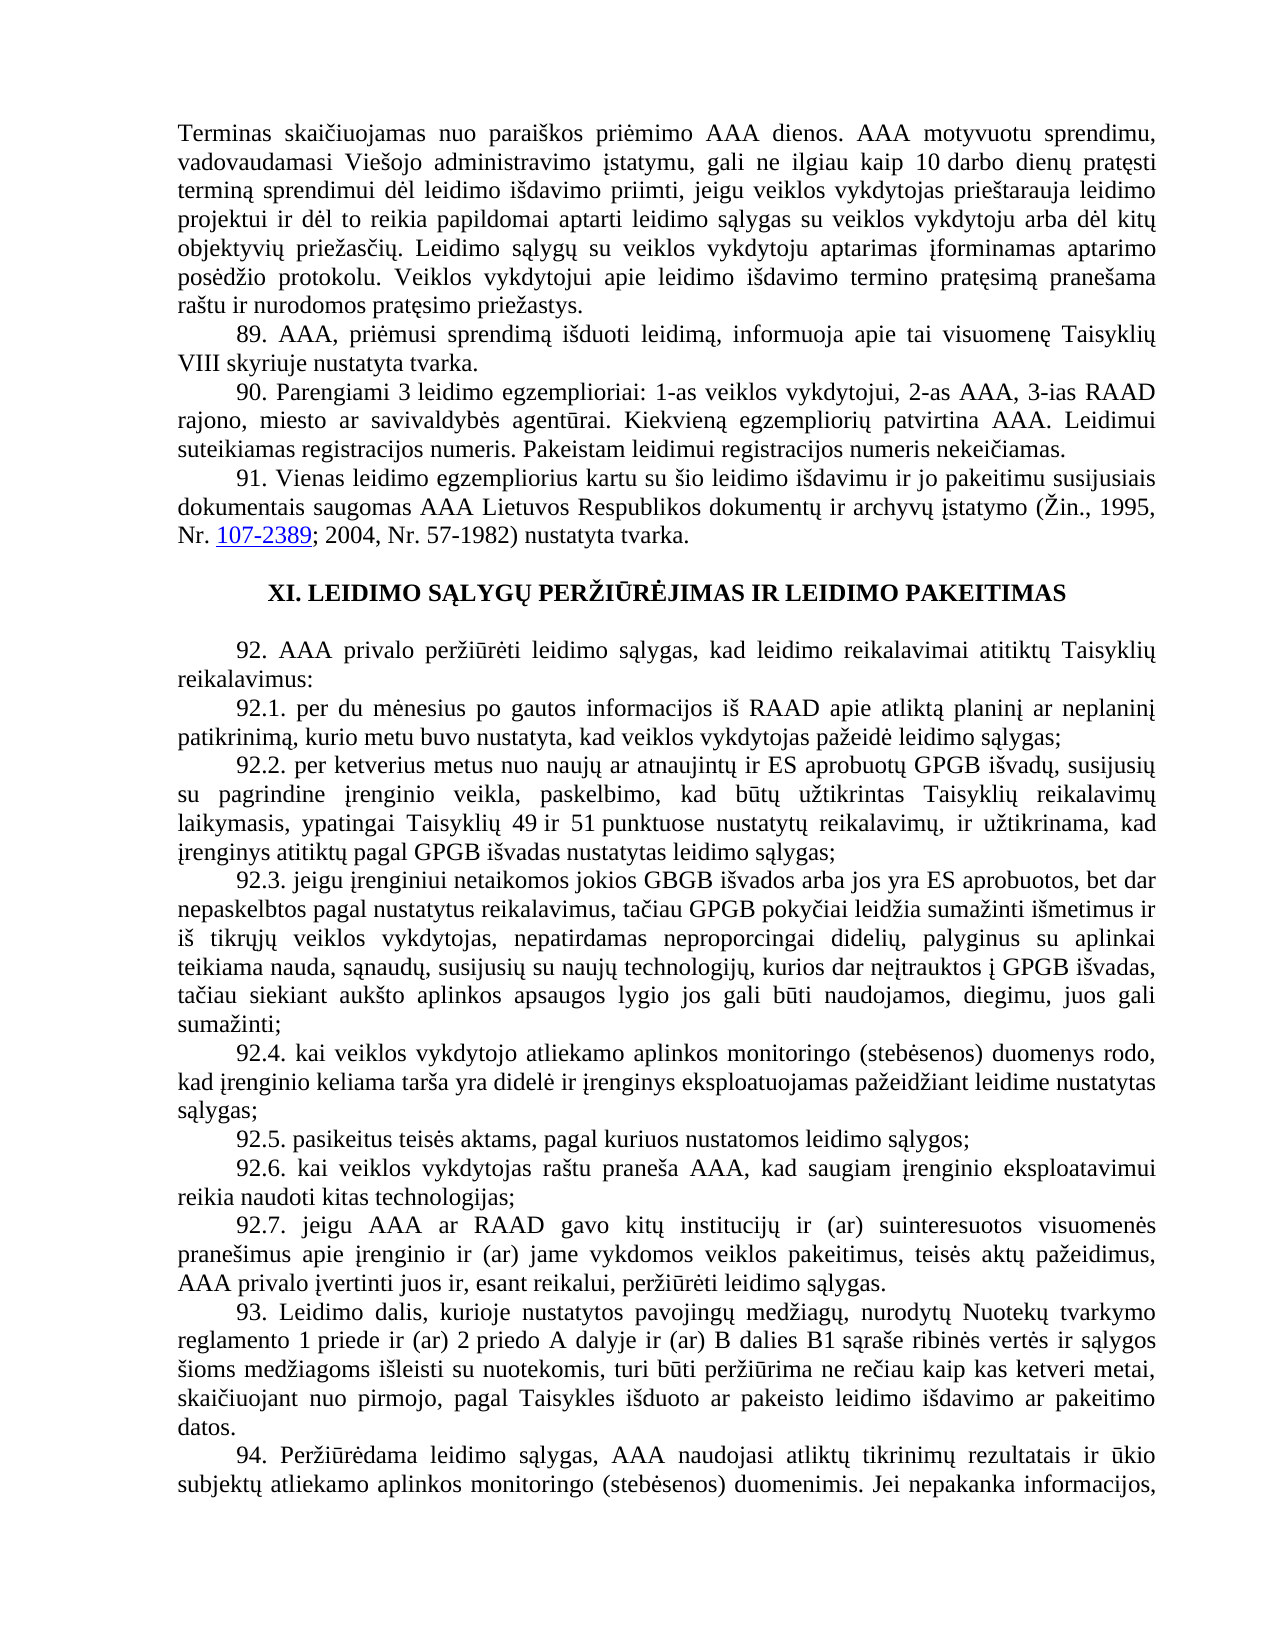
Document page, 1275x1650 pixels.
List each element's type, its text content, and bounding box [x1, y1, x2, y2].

text 92.3. jeigu įrenginiui netaikomos jokios GBGB išvados arba jos yra ES aprobuotos, bet dar nepaskelbtos pagal nustatytus reikalavimus, tačiau GPGB pokyčiai leidžia sumažinti išmetimus ir iš tikrųjų veiklos vykdytojas, nepatirdamas neproporcingai didelių, palyginus su aplinkai teikiama nauda, sąnaudų, susijusių su naujų technologijų, kurios dar neįtrauktos į GPGB išvadas, tačiau siekiant aukšto aplinkos apsaugos lygio jos gali būti naudojamos, diegimu, juos gali sumažinti; [177, 866, 1157, 1038]
text 91. Vienas leidimo egzempliorius kartu su šio leidimo išdavimu ir jo pakeitimu susijusiais dokumentais saugomas AAA Lietuvos Respublikos dokumentų ir archyvų įstatymo (Žin., 1995, Nr. 107-2389; 2004, Nr. 57-1982) nustatyta tvarka. [177, 463, 1157, 549]
text 92.2. per ketverius metus nuo naujų ar atnaujintų ir ES aprobuotų GPGB išvadų, susijusių su pagrindine įrenginio veikla, paskelbimo, kad būtų užtikrintas Taisyklių reikalavimų laikymasis, ypatingai Taisyklių 49 ir 51 punktuose nustatytų reikalavimų, ir užtikrinama, kad įrenginys atitiktų pagal GPGB išvadas nustatytas leidimo sąlygas; [177, 751, 1157, 866]
text 92.1. per du mėnesius po gautos informacijos iš RAAD apie atliktą planinį ar neplaninį patikrinimą, kurio metu buvo nustatyta, kad veiklos vykdytojas pažeidė leidimo sąlygas; [177, 693, 1157, 751]
text 92. AAA privalo peržiūrėti leidimo sąlygas, kad leidimo reikalavimai atitiktų Taisyklių reikalavimus: [177, 636, 1157, 693]
text 89. AAA, priėmusi sprendimą išduoti leidimą, informuoja apie tai visuomenę Taisyklių VIII skyriuje nustatyta tvarka. [177, 319, 1157, 377]
text XI. LEIDIMO SĄLYGŲ PERŽIŪRĖJIMAS IR LEIDIMO PAKEITIMAS [177, 578, 1157, 607]
text 93. Leidimo dalis, kurioje nustatytos pavojingų medžiagų, nurodytų Nuotekų tvarkymo reglamento 1 priede ir (ar) 2 priedo A dalyje ir (ar) B dalies B1 sąraše ribinės vertės ir sąlygos šioms medžiagoms išleisti su nuotekomis, turi būti peržiūrima ne rečiau kaip kas ketveri metai, skaičiuojant nuo pirmojo, pagal Taisykles išduoto ar pakeisto leidimo išdavimo ar pakeitimo datos. [177, 1297, 1157, 1441]
text 92.4. kai veiklos vykdytojo atliekamo aplinkos monitoringo (stebėsenos) duomenys rodo, kad įrenginio keliama tarša yra didelė ir įrenginys eksploatuojamas pažeidžiant leidime nustatytas sąlygas; [177, 1038, 1157, 1124]
text 90. Parengiami 3 leidimo egzemplioriai: 1-as veiklos vykdytojui, 2-as AAA, 3-ias RAAD rajono, miesto ar savivaldybės agentūrai. Kiekvieną egzempliorių patvirtina AAA. Leidimui suteikiamas registracijos numeris. Pakeistam leidimui registracijos numeris nekeičiamas. [177, 377, 1157, 463]
text Terminas skaičiuojamas nuo paraiškos priėmimo AAA dienos. AAA motyvuotu sprendimu, vadovaudamasi Viešojo administravimo įstatymu, gali ne ilgiau kaip 10 darbo dienų pratęsti terminą sprendimui dėl leidimo išdavimo priimti, jeigu veiklos vykdytojas prieštarauja leidimo projektui ir dėl to reikia papildomai aptarti leidimo sąlygas su veiklos vykdytoju arba dėl kitų objektyvių priežasčių. Leidimo sąlygų su veiklos vykdytoju aptarimas įforminamas aptarimo posėdžio protokolu. Veiklos vykdytojui apie leidimo išdavimo termino pratęsimą pranešama raštu ir nurodomos pratęsimo priežastys. [177, 118, 1157, 319]
text 92.7. jeigu AAA ar RAAD gavo kitų institucijų ir (ar) suinteresuotos visuomenės pranešimus apie įrenginio ir (ar) jame vykdomos veiklos pakeitimus, teisės aktų pažeidimus, AAA privalo įvertinti juos ir, esant reikalui, peržiūrėti leidimo sąlygas. [177, 1211, 1157, 1297]
text 92.6. kai veiklos vykdytojas raštu praneša AAA, kad saugiam įrenginio eksploatavimui reikia naudoti kitas technologijas; [177, 1153, 1157, 1211]
text 92.5. pasikeitus teisės aktams, pagal kuriuos nustatomos leidimo sąlygos; [177, 1124, 1157, 1153]
text 94. Peržiūrėdama leidimo sąlygas, AAA naudojasi atliktų tikrinimų rezultatais ir ūkio subjektų atliekamo aplinkos monitoringo (stebėsenos) duomenimis. Jei nepakanka informacijos, [177, 1441, 1157, 1498]
